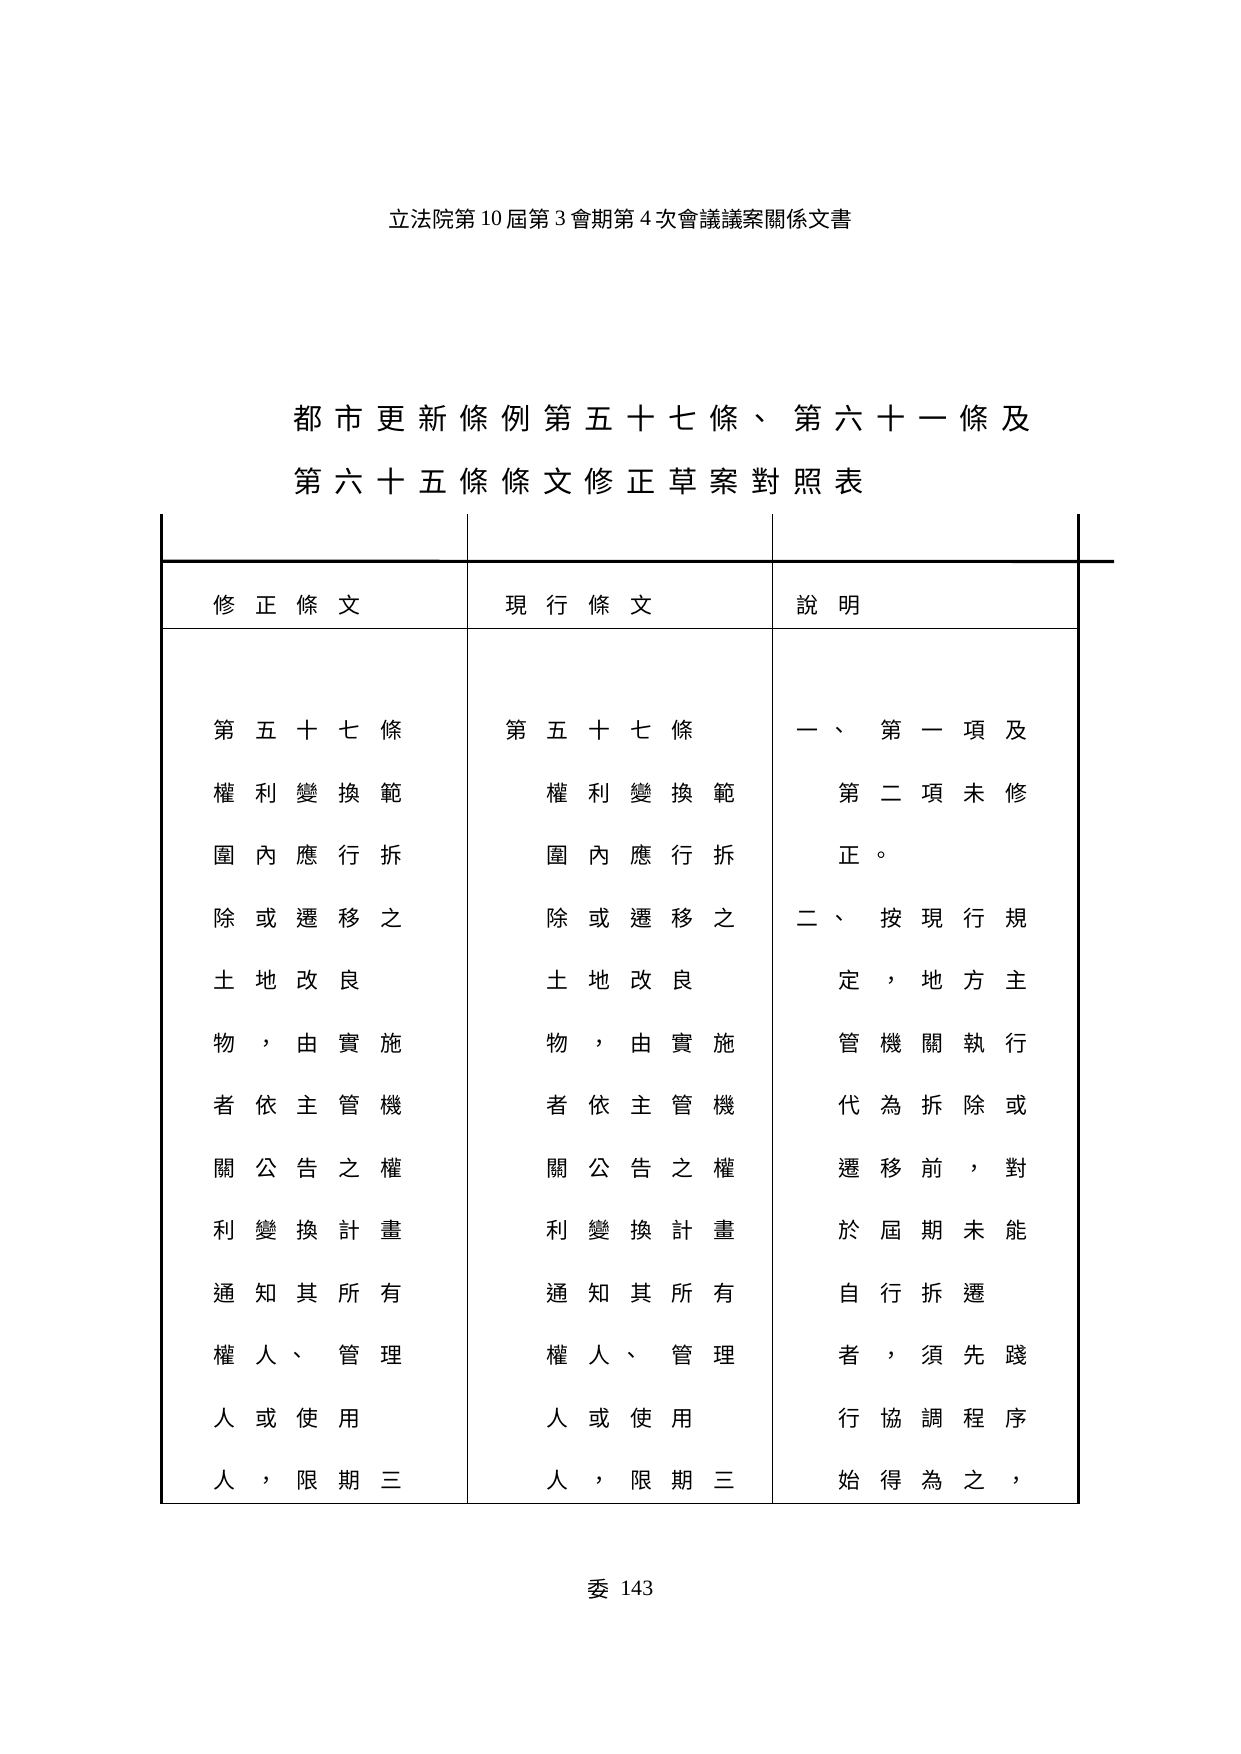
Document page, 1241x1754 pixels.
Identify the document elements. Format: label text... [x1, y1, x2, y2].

table_cell 一、第一項及第二項未修正。 二、按現行規定，地方主管機關執行代為拆除或遷移前，對於屆期未能自行拆遷者，須先踐行協調程序始得為之， [773, 629, 1077, 1503]
table_cell [163, 514, 467, 559]
table_cell 修正條文 [163, 563, 467, 628]
table_header 都市更新條例第五十七條、第六十一條及第六十五條條文修正草案對照表 [162, 313, 1078, 514]
table_cell 現行條文 [468, 563, 772, 628]
table_cell 第五十七條 權利變換範圍內應行拆除或遷移之土地改良物，由實施者依主管機關公告之權利變換計畫通知其所有權人、管理人或使用人，限期三 [163, 629, 467, 1503]
table_cell 說明 [773, 563, 1077, 628]
table_cell [773, 514, 1077, 559]
table_cell 第五十七條 權利變換範圍內應行拆除或遷移之土地改良物，由實施者依主管機關公告之權利變換計畫通知其所有權人、管理人或使用人，限期三 [468, 629, 772, 1503]
table_cell [468, 514, 772, 559]
